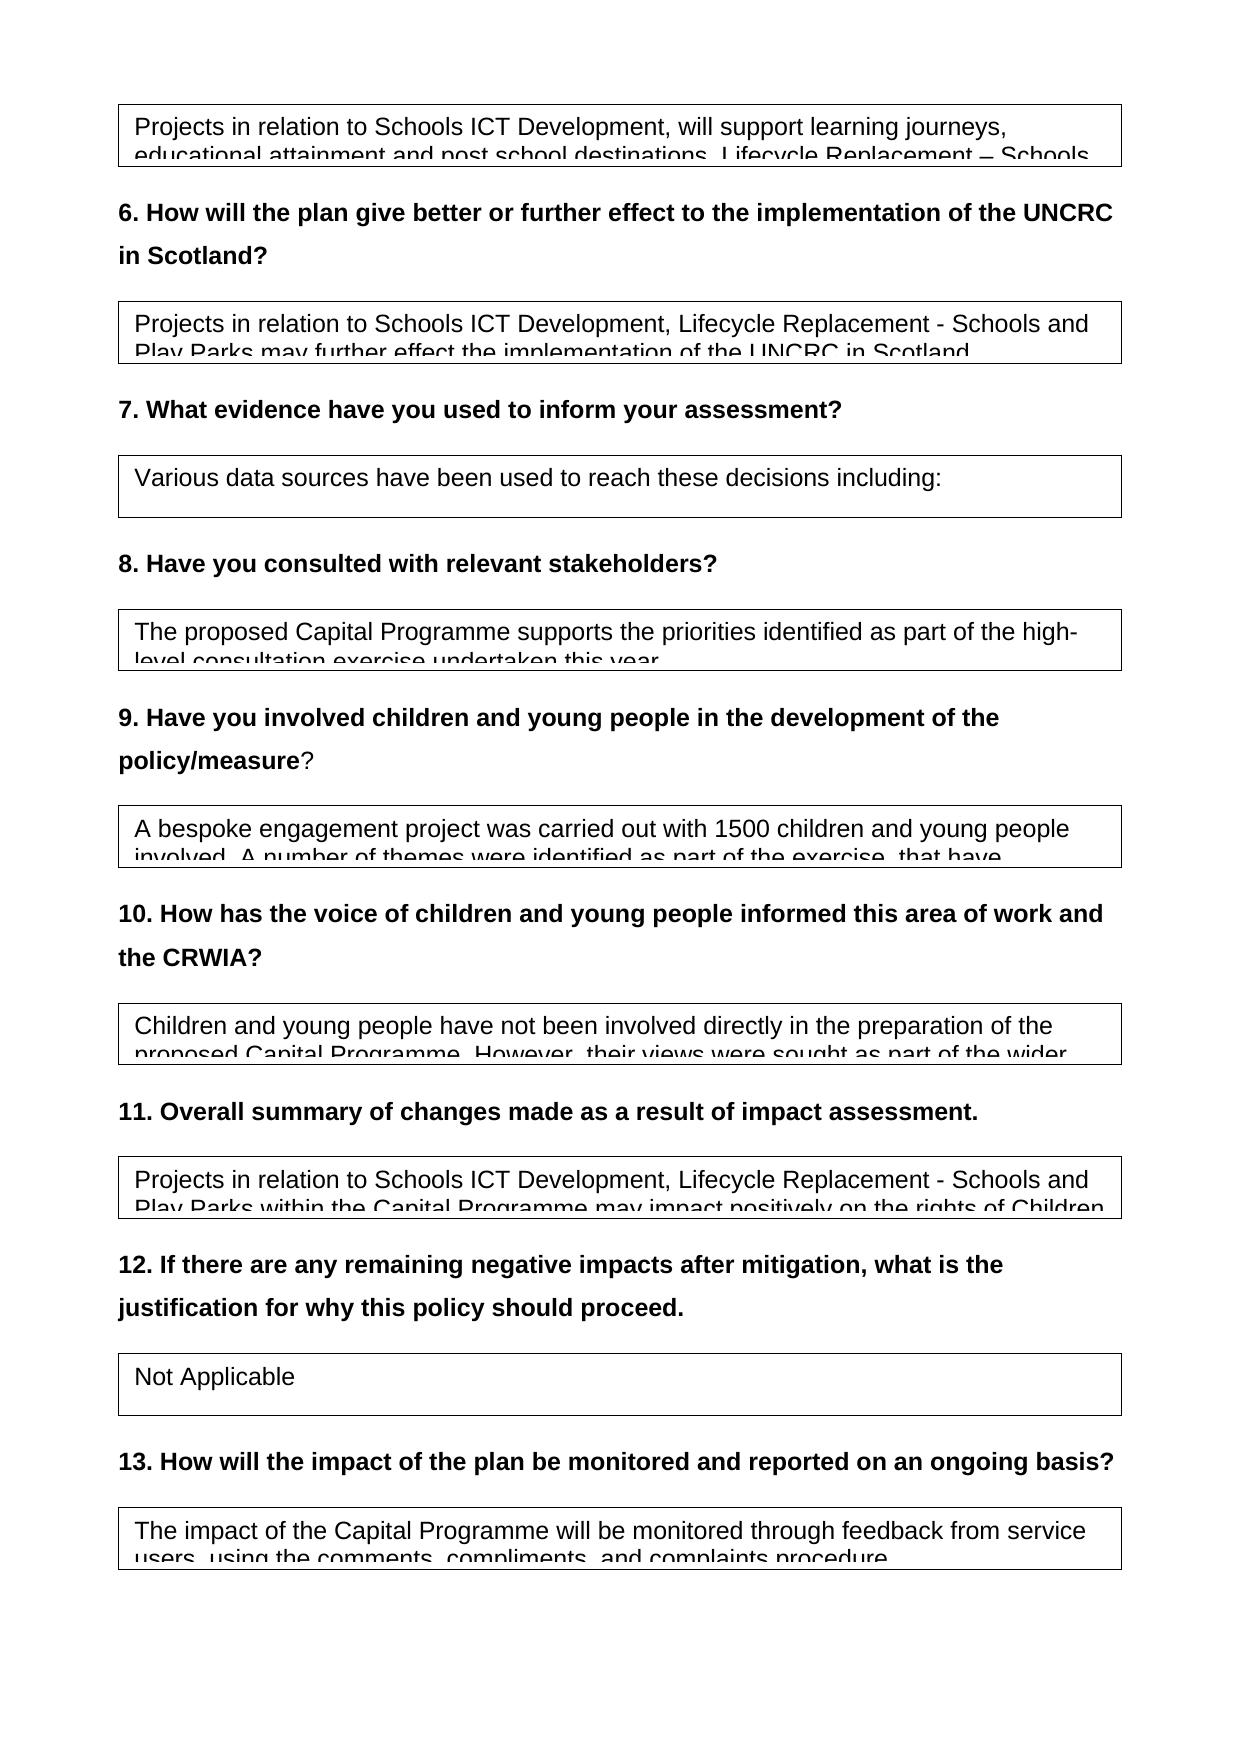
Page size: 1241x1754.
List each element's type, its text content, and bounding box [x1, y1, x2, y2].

text Various data sources have been used to reach these decisions including: [134, 463, 1106, 492]
text 7. What evidence have you used to inform your assessment? [118, 395, 1122, 423]
text 6. How will the plan give better or further effect to the implementation of the UNCRC in Scotland? [118, 198, 1122, 270]
text 8. Have you consulted with relevant stakeholders? [118, 549, 1122, 577]
text Children and young people have not been involved directly in the preparation of the proposed Capital Programme. However, their views were sought as part of the wider budget consultation. [134, 1011, 1106, 1057]
text Projects in relation to Schools ICT Development, Lifecycle Replacement - Schools and Play Parks may further effect the implementation of the UNCRC in Scotland. [134, 309, 1106, 355]
text 9. Have you involved children and young people in the development of the policy/measure? [118, 702, 1122, 774]
text A bespoke engagement project was carried out with 1500 children and young people involved. A number of themes were identified as part of the exercise, that have contributed to our capital programme planning for example: in the resourcing of schools, safer, cleaner and more attractive communities, affordable housing, support for health and wellbeing outcomes and improved travel options. [134, 814, 1106, 860]
text Not Applicable [134, 1362, 1106, 1391]
text 11. Overall summary of changes made as a result of impact assessment. [118, 1096, 1122, 1125]
text The proposed Capital Programme supports the priorities identified as part of the high-level consultation exercise undertaken this year. [134, 617, 1106, 663]
text The impact of the Capital Programme will be monitored through feedback from service users, using the comments, compliments, and complaints procedure. [134, 1516, 1106, 1562]
text 13. How will the impact of the plan be monitored and reported on an ongoing basis? [118, 1447, 1122, 1476]
text 10. How has the voice of children and young people informed this area of work and the CRWIA? [118, 899, 1122, 971]
text 12. If there are any remaining negative impacts after mitigation, what is the justification for why this policy should proceed. [118, 1250, 1122, 1322]
text Projects in relation to Schools ICT Development, will support learning journeys, educational attainment and post school destinations. Lifecycle Replacement – Schools will support inclusion and extracurricular activity. Play Parks will contribute positively to the wellbeing of children and young people by helping to make these areas more user friendly, cleaner and greener. Larkhall Leisure Centre replacement will encourage children, young people and families to be active and healthy and investment in public transport and roads infrastructure will support the mobility of families and young people and parents and carers access employment and learning opportunities. East Kilbride and Hamilton Town centre master plans will provide affordable housing, recreational space and employment in the local area. [134, 112, 1106, 158]
text Projects in relation to Schools ICT Development, Lifecycle Replacement - Schools and Play Parks within the Capital Programme may impact positively on the rights of Children and Young People. [134, 1165, 1106, 1211]
